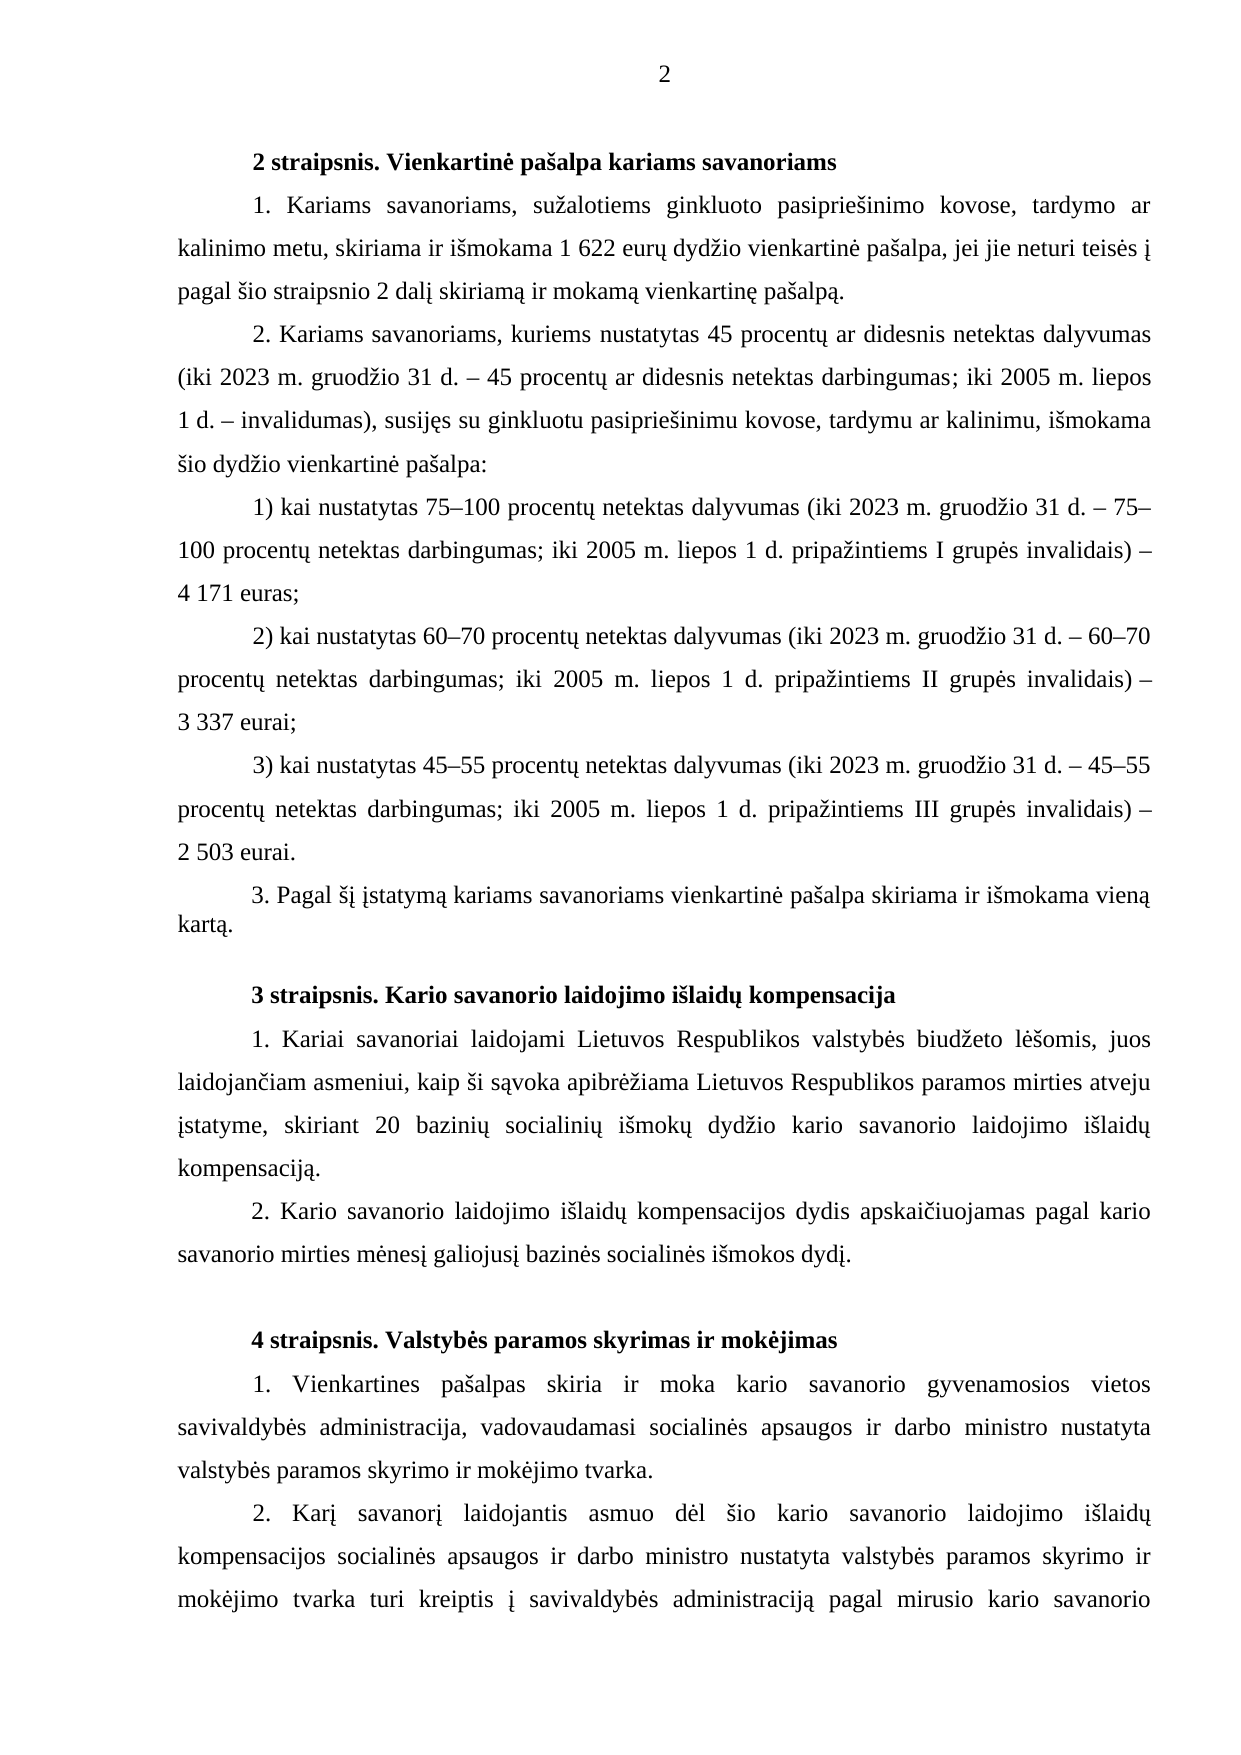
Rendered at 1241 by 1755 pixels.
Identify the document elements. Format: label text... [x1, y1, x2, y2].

text 3 straipsnis. Kario savanorio laidojimo išlaidų kompensacija [177, 981, 1152, 1009]
text 2. Kario savanorio laidojimo išlaidų kompensacijos dydis apskaičiuojamas pagal kario savanorio mirties mėnesį galiojusį bazinės socialinės išmokos dydį. [177, 1196, 1152, 1268]
text 1. Kariams savanoriams, sužalotiems ginkluoto pasipriešinimo kovose, tardymo ar kalinimo metu, skiriama ir išmokama 1 622 eurų dydžio vienkartinė pašalpa, jei jie neturi teisės į pagal šio straipsnio 2 dalį skiriamą ir mokamą vienkartinę pašalpą. [177, 190, 1152, 305]
text 1) kai nustatytas 75–100 procentų netektas dalyvumas (iki 2023 m. gruodžio 31 d. – 75–100 procentų netektas darbingumas; iki 2005 m. liepos 1 d. pripažintiems I grupės invalidais) – 4 171 euras; [177, 492, 1152, 607]
text 2. Karį savanorį laidojantis asmuo dėl šio kario savanorio laidojimo išlaidų kompensacijos socialinės apsaugos ir darbo ministro nustatyta valstybės paramos skyrimo ir mokėjimo tvarka turi kreiptis į savivaldybės administraciją pagal mirusio kario savanorio [177, 1498, 1152, 1613]
text 3) kai nustatytas 45–55 procentų netektas dalyvumas (iki 2023 m. gruodžio 31 d. – 45–55 procentų netektas darbingumas; iki 2005 m. liepos 1 d. pripažintiems III grupės invalidais) – 2 503 eurai. [177, 751, 1152, 866]
text 2. Kariams savanoriams, kuriems nustatytas 45 procentų ar didesnis netektas dalyvumas (iki 2023 m. gruodžio 31 d. – 45 procentų ar didesnis netektas darbingumas; iki 2005 m. liepos 1 d. – invalidumas), susijęs su ginkluotu pasipriešinimu kovose, tardymu ar kalinimu, išmokama šio dydžio vienkartinė pašalpa: [177, 319, 1152, 477]
text 4 straipsnis. Valstybės paramos skyrimas ir mokėjimas [177, 1326, 1152, 1354]
text 3. Pagal šį įstatymą kariams savanoriams vienkartinė pašalpa skiriama ir išmokama vieną kartą. [177, 880, 1152, 937]
text 1. Kariai savanoriai laidojami Lietuvos Respublikos valstybės biudžeto lėšomis, juos laidojančiam asmeniui, kaip ši sąvoka apibrėžiama Lietuvos Respublikos paramos mirties atveju įstatyme, skiriant 20 bazinių socialinių išmokų dydžio kario savanorio laidojimo išlaidų kompensaciją. [177, 1024, 1152, 1182]
text 2 straipsnis. Vienkartinė pašalpa kariams savanoriams [252, 147, 1152, 176]
text 1. Vienkartines pašalpas skiria ir moka kario savanorio gyvenamosios vietos savivaldybės administracija, vadovaudamasi socialinės apsaugos ir darbo ministro nustatyta valstybės paramos skyrimo ir mokėjimo tvarka. [177, 1369, 1152, 1484]
text 2) kai nustatytas 60–70 procentų netektas dalyvumas (iki 2023 m. gruodžio 31 d. – 60–70 procentų netektas darbingumas; iki 2005 m. liepos 1 d. pripažintiems II grupės invalidais) – 3 337 eurai; [177, 621, 1152, 736]
